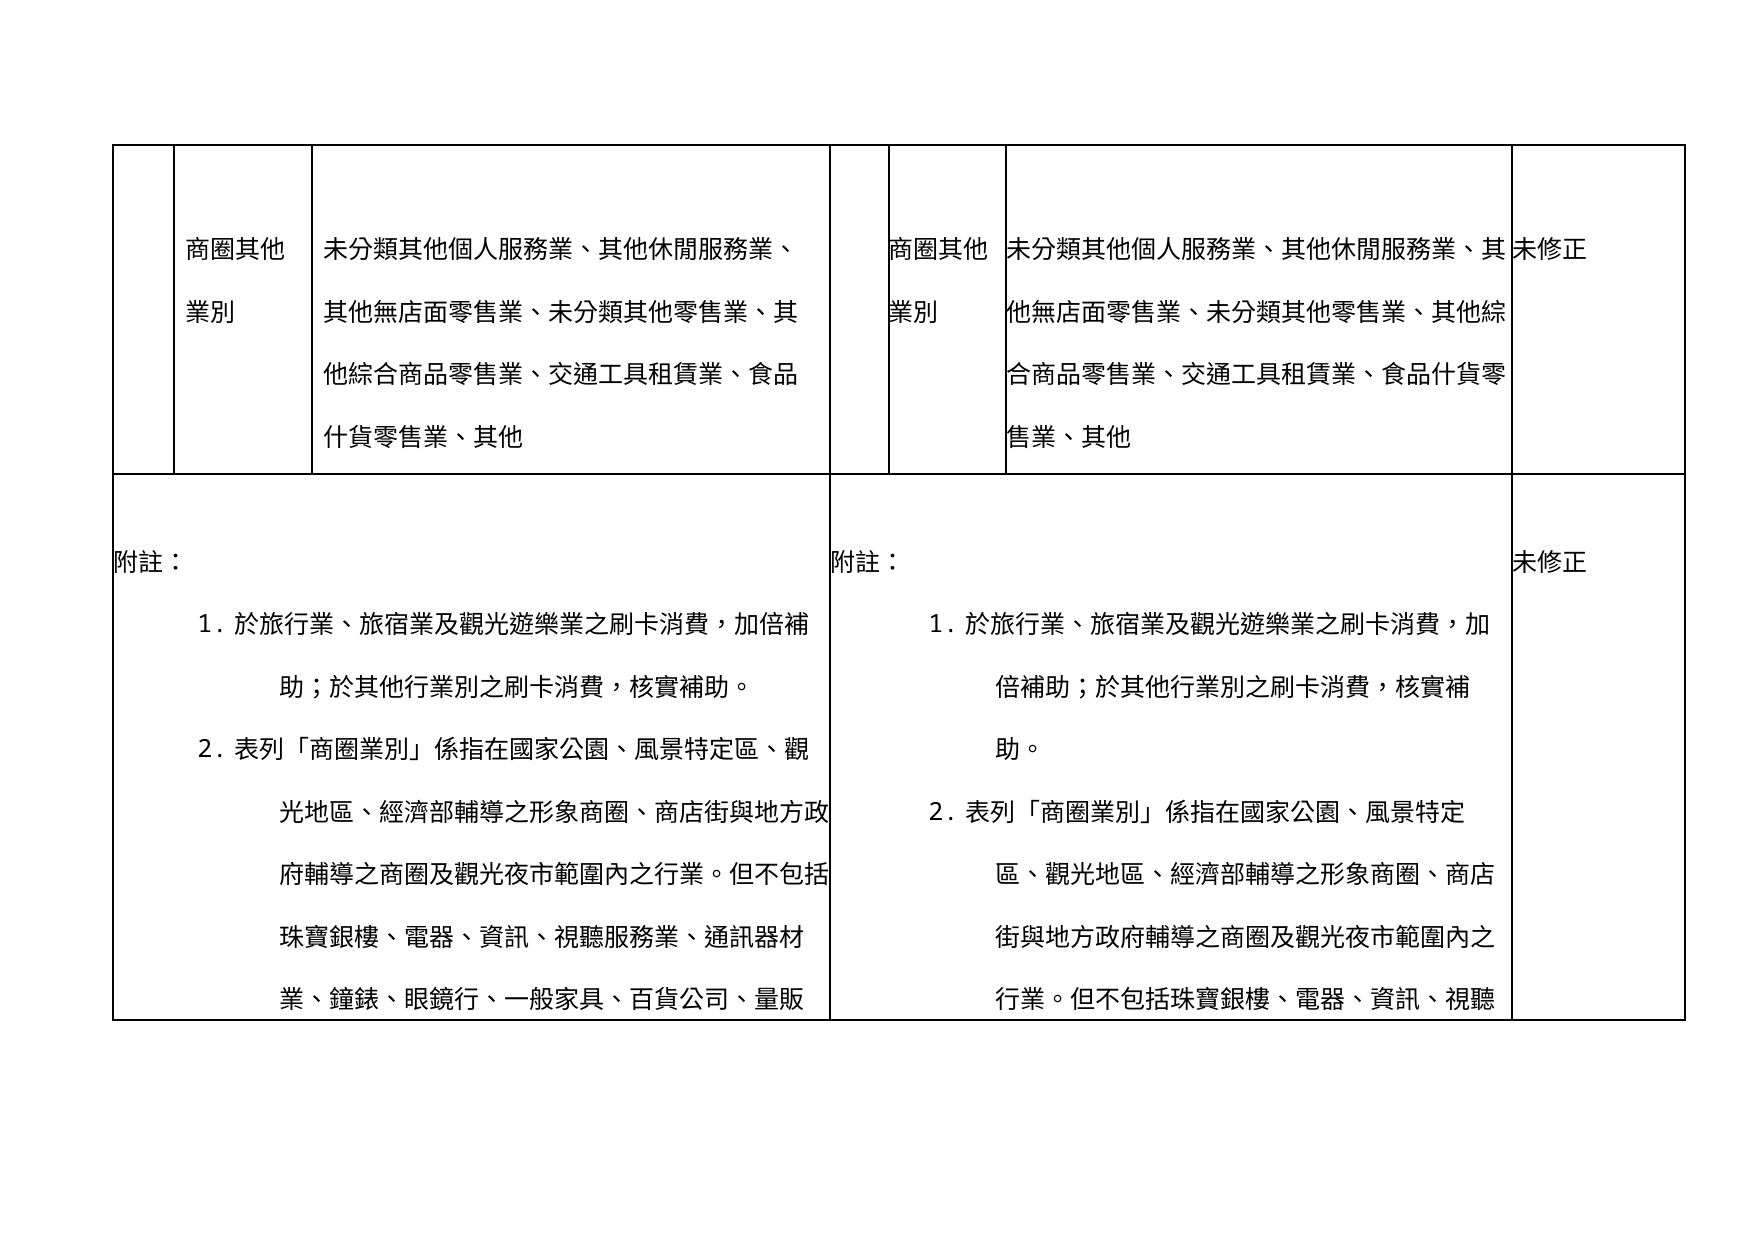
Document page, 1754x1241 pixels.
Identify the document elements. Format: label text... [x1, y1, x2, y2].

table_cell 附註： 於旅行業、旅宿業及觀光遊樂業之刷卡消費，加倍補助；於其他行業別之刷卡消費，核實補助。 表列「商圈業別」係指在國家公園、風景特定區、觀光地區、經濟部輔導之形象商圈、商店街與地方政府輔導之商圈及觀光夜市範圍內之行業。但不包括珠寶銀樓、電器、資訊、視聽服務業、通訊器材業、鐘錶、眼鏡行、一般家具、百貨公司、量販 [114, 475, 829, 1019]
table_cell 未修正 [1513, 475, 1684, 1019]
table_cell [831, 146, 888, 473]
table_cell [114, 146, 173, 473]
table_cell 未分類其他個人服務業、其他休閒服務業、其他無店面零售業、未分類其他零售業、其他綜合商品零售業、交通工具租賃業、食品什貨零售業、其他 [1007, 146, 1511, 473]
table_cell 未分類其他個人服務業、其他休閒服務業、其他無店面零售業、未分類其他零售業、其他綜合商品零售業、交通工具租賃業、食品什貨零售業、其他 [313, 146, 829, 473]
table_cell 附註： 於旅行業、旅宿業及觀光遊樂業之刷卡消費，加倍補助；於其他行業別之刷卡消費，核實補助。 表列「商圈業別」係指在國家公園、風景特定區、觀光地區、經濟部輔導之形象商圈、商店街與地方政府輔導之商圈及觀光夜市範圍內之行業。但不包括珠寶銀樓、電器、資訊、視聽 [831, 475, 1511, 1019]
table_cell 商圈其他業別 [175, 146, 311, 473]
table_cell 未修正 [1513, 146, 1684, 473]
table_cell 商圈其他業別 [890, 146, 1005, 473]
